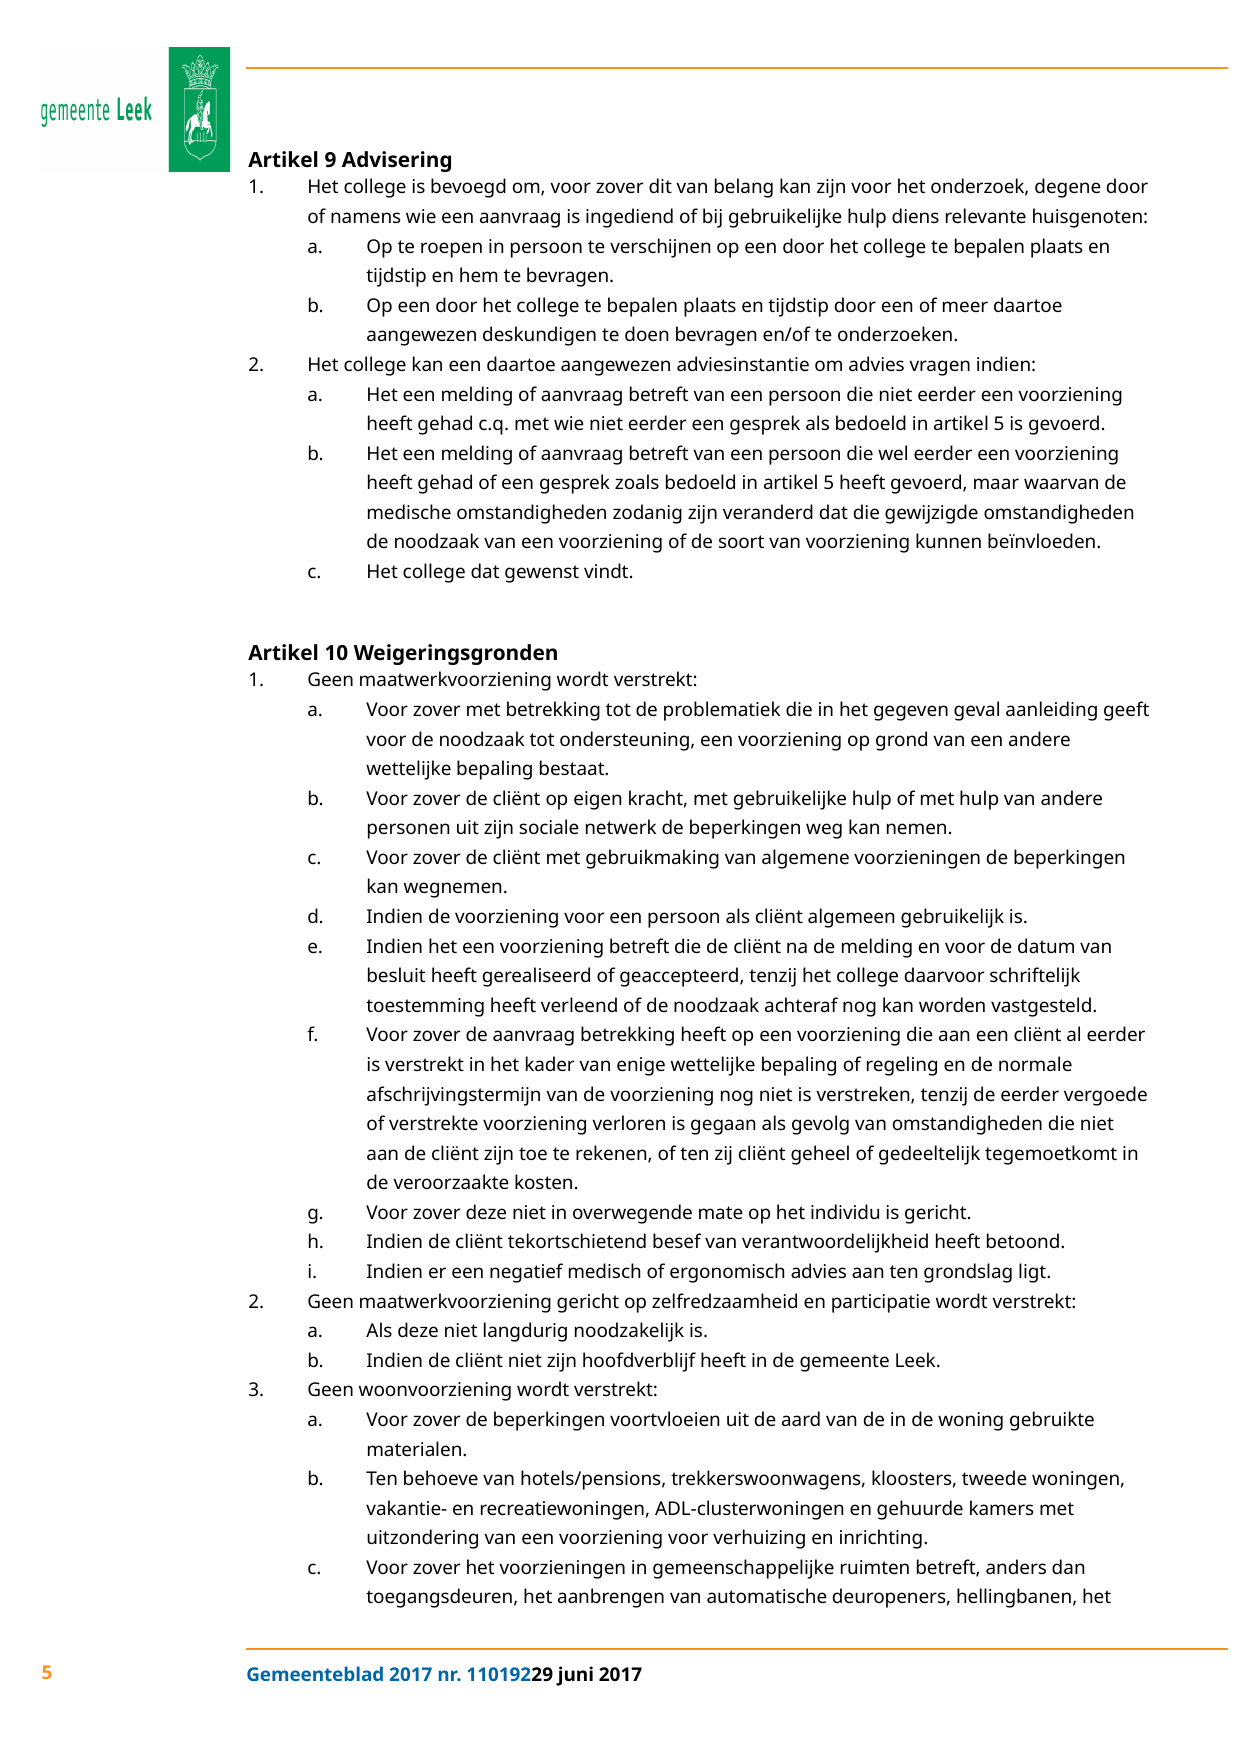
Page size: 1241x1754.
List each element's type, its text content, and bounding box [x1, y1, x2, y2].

list Indien de cliënt tekortschietend besef van verantwoordelijkheid heeft betoond. [307, 1229, 1152, 1254]
list Het college kan een daartoe aangewezen adviesinstantie om advies vragen indien: [248, 351, 1152, 377]
list Het college dat gewenst vindt. [307, 558, 1152, 584]
list Voor zover de cliënt op eigen kracht, met gebruikelijke hulp of met hulp van andere personen uit zijn sociale netwerk de beperkingen weg kan nemen. [307, 785, 1152, 840]
list Voor zover het voorzieningen in gemeenschappelijke ruimten betreft, anders dan toegangsdeuren, het aanbrengen van automatische deuropeners, hellingbanen, het [307, 1554, 1152, 1609]
list Geen maatwerkvoorziening wordt verstrekt: [248, 667, 1152, 692]
list Op een door het college te bepalen plaats en tijdstip door een of meer daartoe aangewezen deskundigen te doen bevragen en/of te onderzoeken. [307, 292, 1152, 347]
list Voor zover de cliënt met gebruikmaking van algemene voorzieningen de beperkingen kan wegnemen. [307, 844, 1152, 899]
list Indien het een voorziening betreft die de cliënt na de melding en voor de datum van besluit heeft gerealiseerd of geaccepteerd, tenzij het college daarvoor schriftelijk toestemming heeft verleend of de noodzaak achteraf nog kan worden vastgesteld. [307, 933, 1152, 1018]
list Geen maatwerkvoorziening gericht op zelfredzaamheid en participatie wordt verstrekt: [248, 1288, 1152, 1314]
list Indien de voorziening voor een persoon als cliënt algemeen gebruikelijk is. [307, 903, 1152, 929]
list Voor zover deze niet in overwegende mate op het individu is gericht. [307, 1199, 1152, 1225]
list Het een melding of aanvraag betreft van een persoon die wel eerder een voorziening heeft gehad of een gesprek zoals bedoeld in artikel 5 heeft gevoerd, maar waarvan de medische omstandigheden zodanig zijn veranderd dat die gewijzigde omstandigheden de noodzaak van een voorziening of de soort van voorziening kunnen beïnvloeden. [307, 440, 1152, 554]
list Ten behoeve van hotels/pensions, trekkerswoonwagens, kloosters, tweede woningen, vakantie- en recreatiewoningen, ADL-clusterwoningen en gehuurde kamers met uitzondering van een voorziening voor verhuizing en inrichting. [307, 1465, 1152, 1550]
picture [41, 47, 231, 172]
text Artikel 9 Advisering [248, 145, 1152, 174]
list Voor zover met betrekking tot de problematiek die in het gegeven geval aanleiding geeft voor de noodzaak tot ondersteuning, een voorziening op grond van een andere wettelijke bepaling bestaat. [307, 696, 1152, 781]
list Voor zover de aanvraag betrekking heeft op een voorziening die aan een cliënt al eerder is verstrekt in het kader van enige wettelijke bepaling of regeling en de normale afschrijvingstermijn van de voorziening nog niet is verstreken, tenzij de eerder vergoede of verstrekte voorziening verloren is gegaan als gevolg van omstandigheden die niet aan de cliënt zijn toe te rekenen, of ten zij cliënt geheel of gedeeltelijk tegemoetkomt in de veroorzaakte kosten. [307, 1022, 1152, 1195]
list Op te roepen in persoon te verschijnen op een door het college te bepalen plaats en tijdstip en hem te bevragen. [307, 233, 1152, 288]
list Het een melding of aanvraag betreft van een persoon die niet eerder een voorziening heeft gehad c.q. met wie niet eerder een gesprek als bedoeld in artikel 5 is gevoerd. [307, 381, 1152, 436]
list Indien er een negatief medisch of ergonomisch advies aan ten grondslag ligt. [307, 1258, 1152, 1284]
list Geen woonvoorziening wordt verstrekt: [248, 1377, 1152, 1402]
list Als deze niet langdurig noodzakelijk is. [307, 1317, 1152, 1343]
list Voor zover de beperkingen voortvloeien uit de aard van de in de woning gebruikte materialen. [307, 1406, 1152, 1462]
text Artikel 10 Weigeringsgronden [248, 638, 1152, 667]
list Indien de cliënt niet zijn hoofdverblijf heeft in de gemeente Leek. [307, 1347, 1152, 1373]
list Het college is bevoegd om, voor zover dit van belang kan zijn voor het onderzoek, degene door of namens wie een aanvraag is ingediend of bij gebruikelijke hulp diens relevante huisgenoten: [248, 174, 1152, 229]
